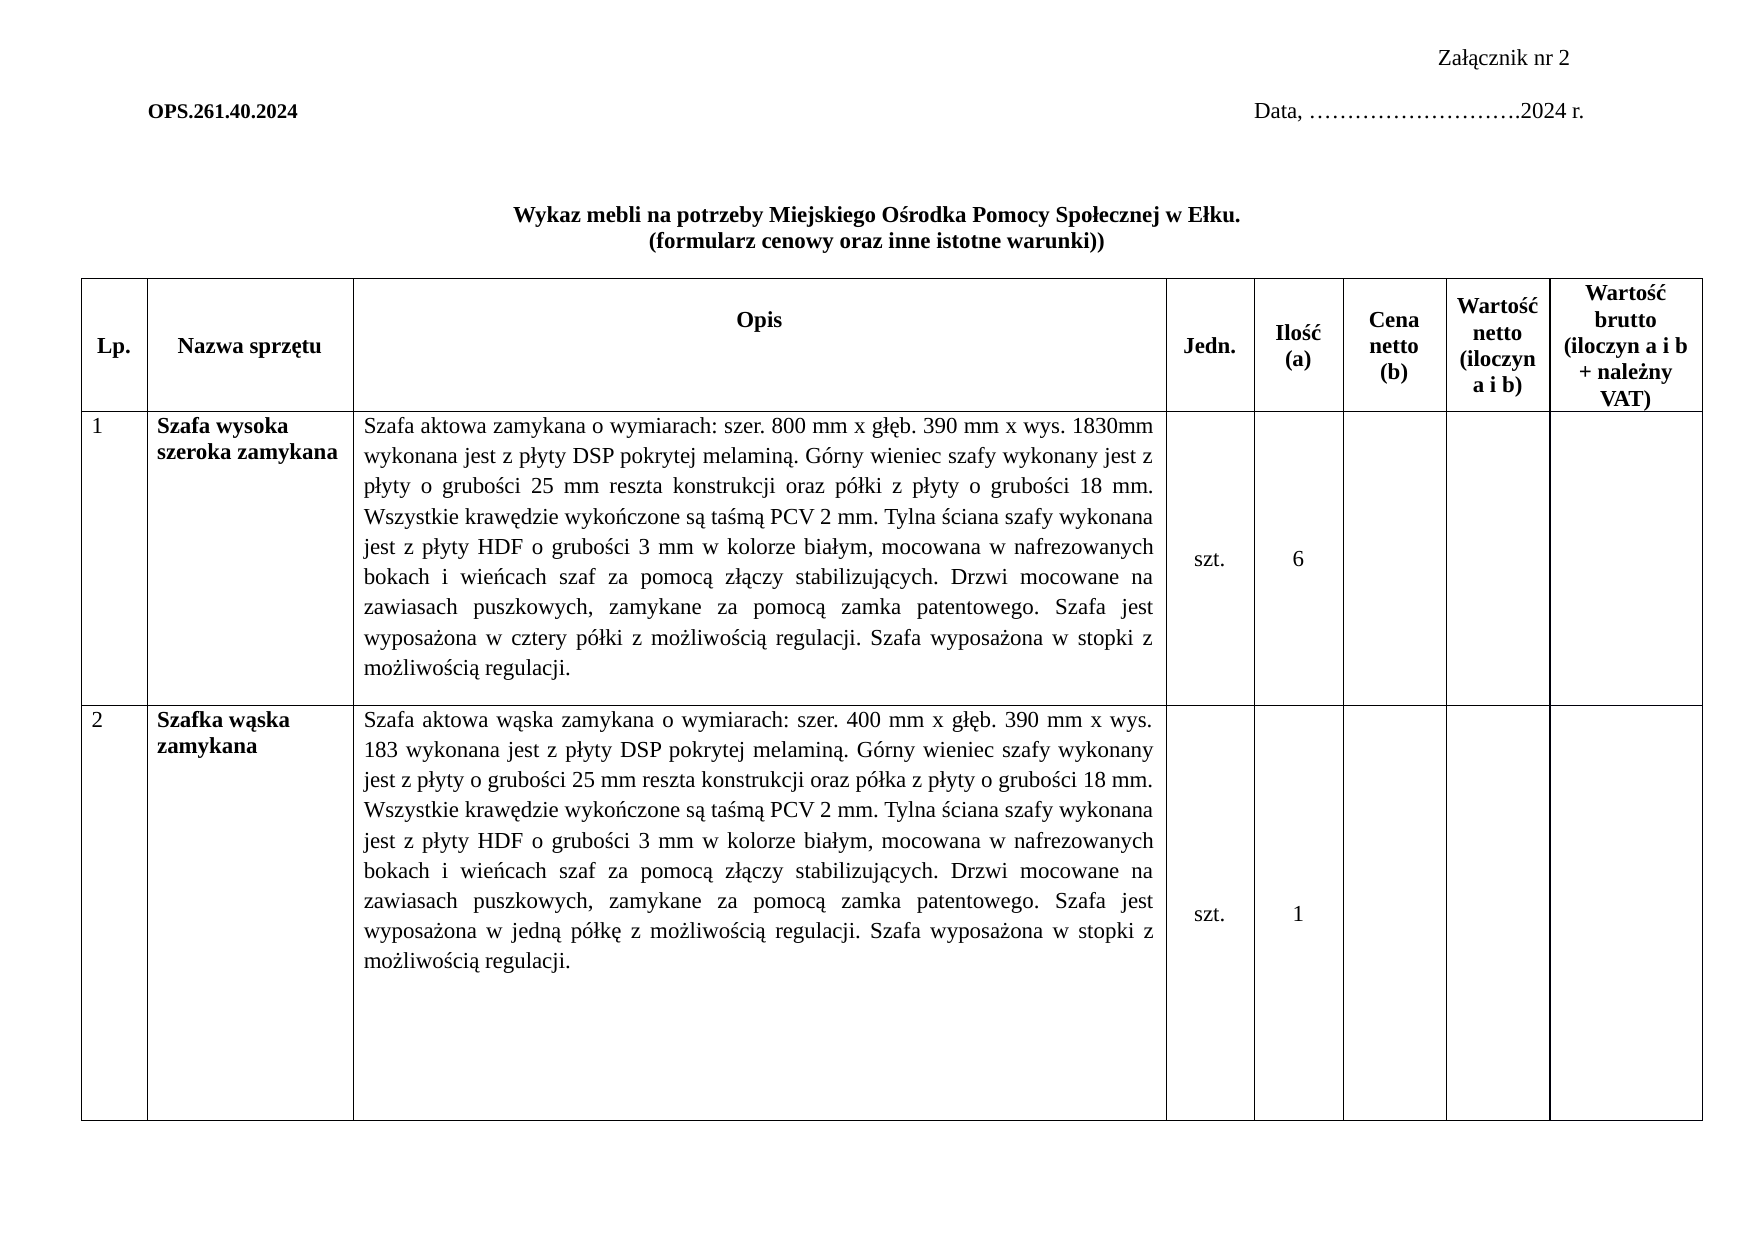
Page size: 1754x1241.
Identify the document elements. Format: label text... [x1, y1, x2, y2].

table_cell Szafa aktowa zamykana o wymiarach: szer. 800 mm x głęb. 390 mm x wys. 1830mm wykonana jest z płyty DSP pokrytej melaminą. Górny wieniec szafy wykonany jest z płyty o grubości 25 mm reszta konstrukcji oraz półki z płyty o grubości 18 mm. Wszystkie krawędzie wykończone są taśmą PCV 2 mm. Tylna ściana szafy wykonana jest z płyty HDF o grubości 3 mm w kolorze białym, mocowana w nafrezowanych bokach i wieńcach szaf za pomocą złączy stabilizujących. Drzwi mocowane na zawiasach puszkowych, zamykane za pomocą zamka patentowego. Szafa jest wyposażona w cztery półki z możliwością regulacji. Szafa wyposażona w stopki z możliwością regulacji. [354, 412, 1166, 705]
table_cell szt. [1167, 412, 1254, 705]
table_cell [1344, 412, 1446, 705]
table_header Nazwa sprzętu [148, 279, 353, 411]
table_header Opis [354, 279, 1166, 411]
table_cell szt. [1167, 706, 1254, 1120]
table_header Wartość netto (iloczyn a i b) [1447, 279, 1549, 411]
text Wykaz mebli na potrzeby Miejskiego Ośrodka Pomocy Społecznej w Ełku. [148, 201, 1606, 227]
table_cell Szafka wąska zamykana [148, 706, 353, 1120]
table_header Jedn. [1167, 279, 1254, 411]
table_cell [1447, 706, 1549, 1120]
table_header Lp. [82, 279, 147, 411]
table_cell 1 [82, 412, 147, 705]
table_header Ilość (a) [1255, 279, 1343, 411]
table_cell [1447, 412, 1549, 705]
table_cell 1 [1255, 706, 1343, 1120]
table_cell [1551, 706, 1702, 1120]
table_cell Szafa wysoka szeroka zamykana [148, 412, 353, 705]
table_cell Szafa aktowa wąska zamykana o wymiarach: szer. 400 mm x głęb. 390 mm x wys. 183 wykonana jest z płyty DSP pokrytej melaminą. Górny wieniec szafy wykonany jest z płyty o grubości 25 mm reszta konstrukcji oraz półka z płyty o grubości 18 mm. Wszystkie krawędzie wykończone są taśmą PCV 2 mm. Tylna ściana szafy wykonana jest z płyty HDF o grubości 3 mm w kolorze białym, mocowana w nafrezowanych bokach i wieńcach szaf za pomocą złączy stabilizujących. Drzwi mocowane na zawiasach puszkowych, zamykane za pomocą zamka patentowego. Szafa jest wyposażona w jedną półkę z możliwością regulacji. Szafa wyposażona w stopki z możliwością regulacji. [354, 706, 1166, 1120]
table_cell [1344, 706, 1446, 1120]
table_cell 2 [82, 706, 147, 1120]
table_cell 6 [1255, 412, 1343, 705]
table_cell [1551, 412, 1702, 705]
text Załącznik nr 2 [1328, 44, 1606, 71]
table_header Cena netto (b) [1344, 279, 1446, 411]
text OPS.261.40.2024 Data, ……………………….2024 r. [148, 97, 1606, 123]
text (formularz cenowy oraz inne istotne warunki)) [148, 227, 1606, 253]
table_header Wartość brutto (iloczyn a i b + należny VAT) [1551, 279, 1702, 411]
